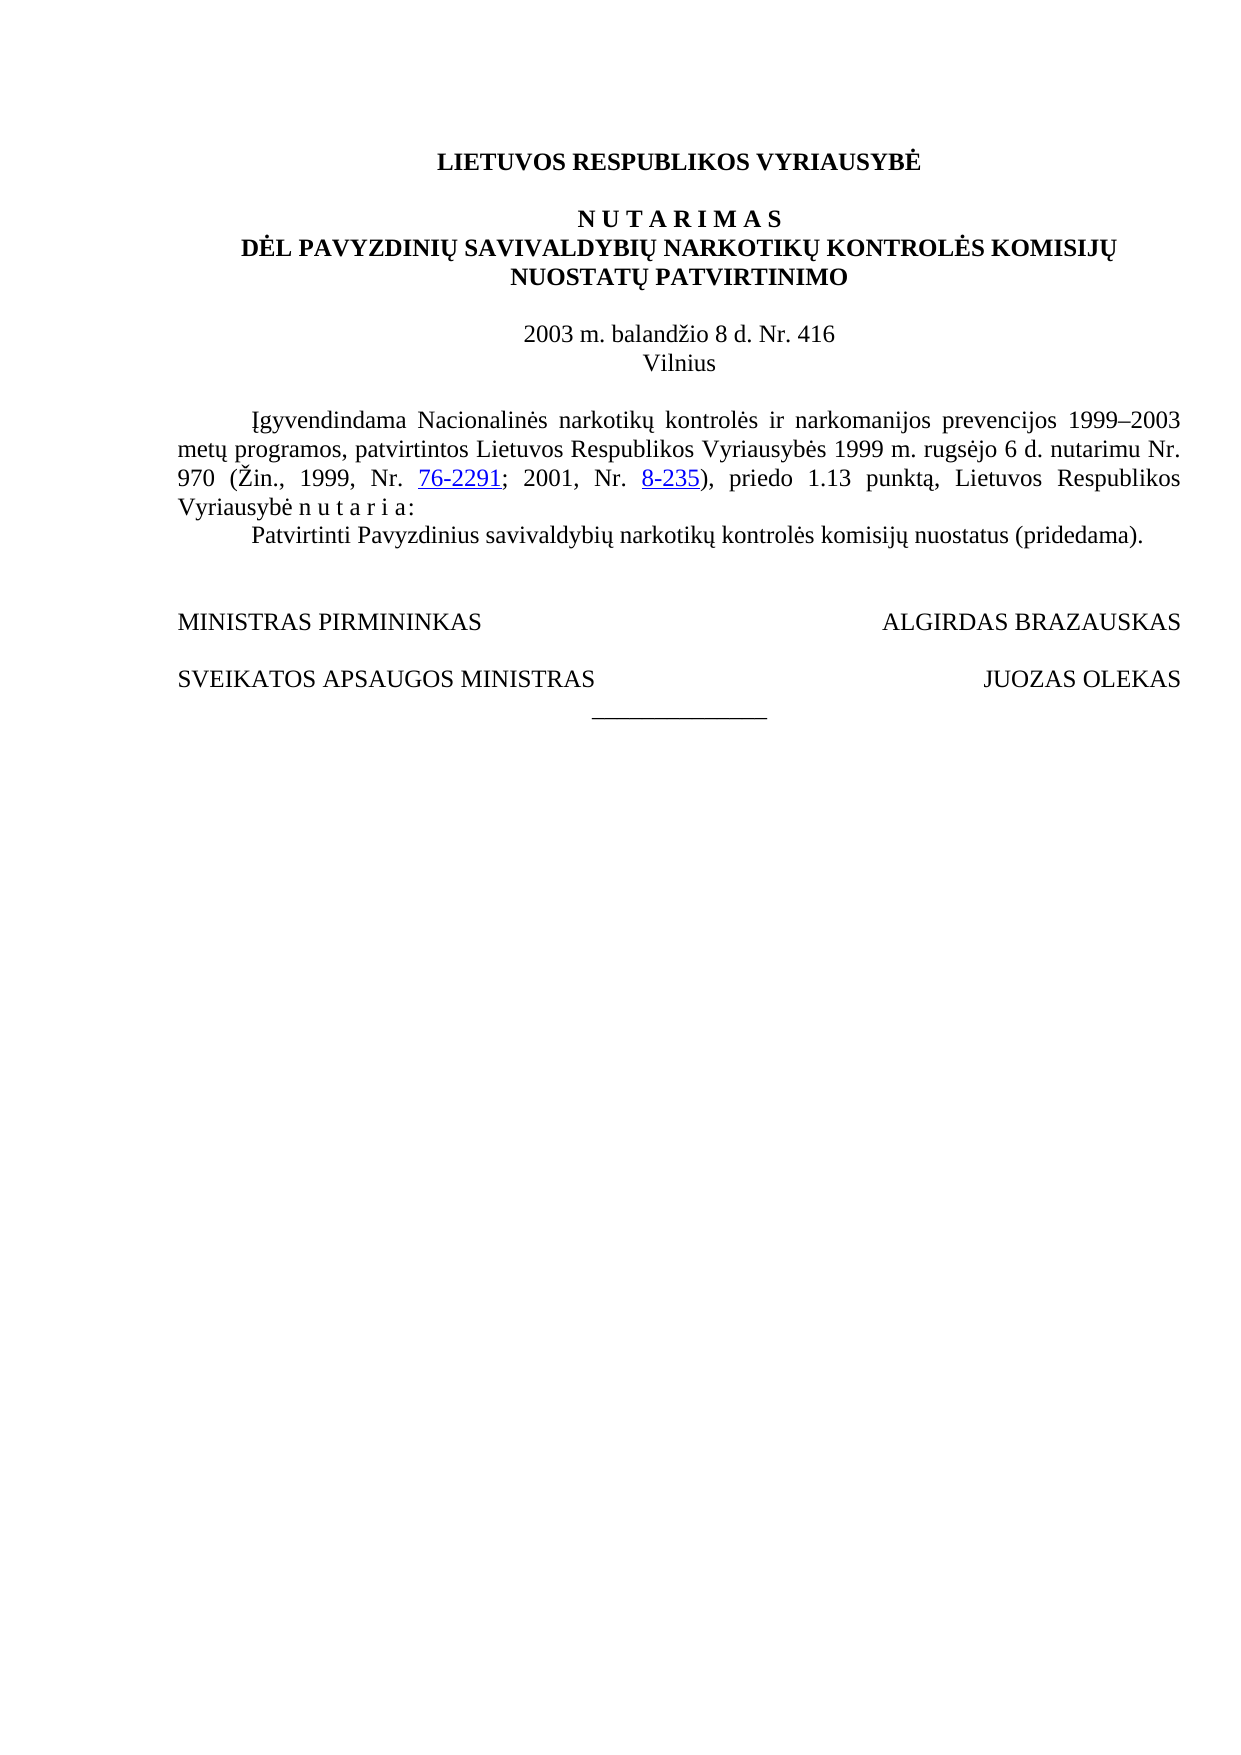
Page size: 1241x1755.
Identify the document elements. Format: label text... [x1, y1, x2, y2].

text Vilnius [177, 348, 1181, 377]
text LIETUVOS RESPUBLIKOS VYRIAUSYBĖ [177, 147, 1181, 176]
text SVEIKATOS APSAUGOS MINISTRAS JUOZAS OLEKAS [177, 664, 1181, 693]
text Patvirtinti Pavyzdinius savivaldybių narkotikų kontrolės komisijų nuostatus (pridedama). [177, 521, 1181, 549]
text ______________ [177, 693, 1181, 722]
text 2003 m. balandžio 8 d. Nr. 416 [177, 319, 1181, 348]
text MINISTRAS PIRMININKAS ALGIRDAS BRAZAUSKAS [177, 607, 1181, 636]
text DĖL PAVYZDINIŲ SAVIVALDYBIŲ NARKOTIKŲ KONTROLĖS KOMISIJŲ NUOSTATŲ PATVIRTINIMO [177, 233, 1181, 291]
text N U T A R I M A S [177, 204, 1181, 233]
text Įgyvendindama Nacionalinės narkotikų kontrolės ir narkomanijos prevencijos 1999–2003 metų programos, patvirtintos Lietuvos Respublikos Vyriausybės 1999 m. rugsėjo 6 d. nutarimu Nr. 970 (Žin., 1999, Nr. 76-2291; 2001, Nr. 8-235), priedo 1.13 punktą, Lietuvos Respublikos Vyriausybė nutaria: [177, 406, 1181, 521]
